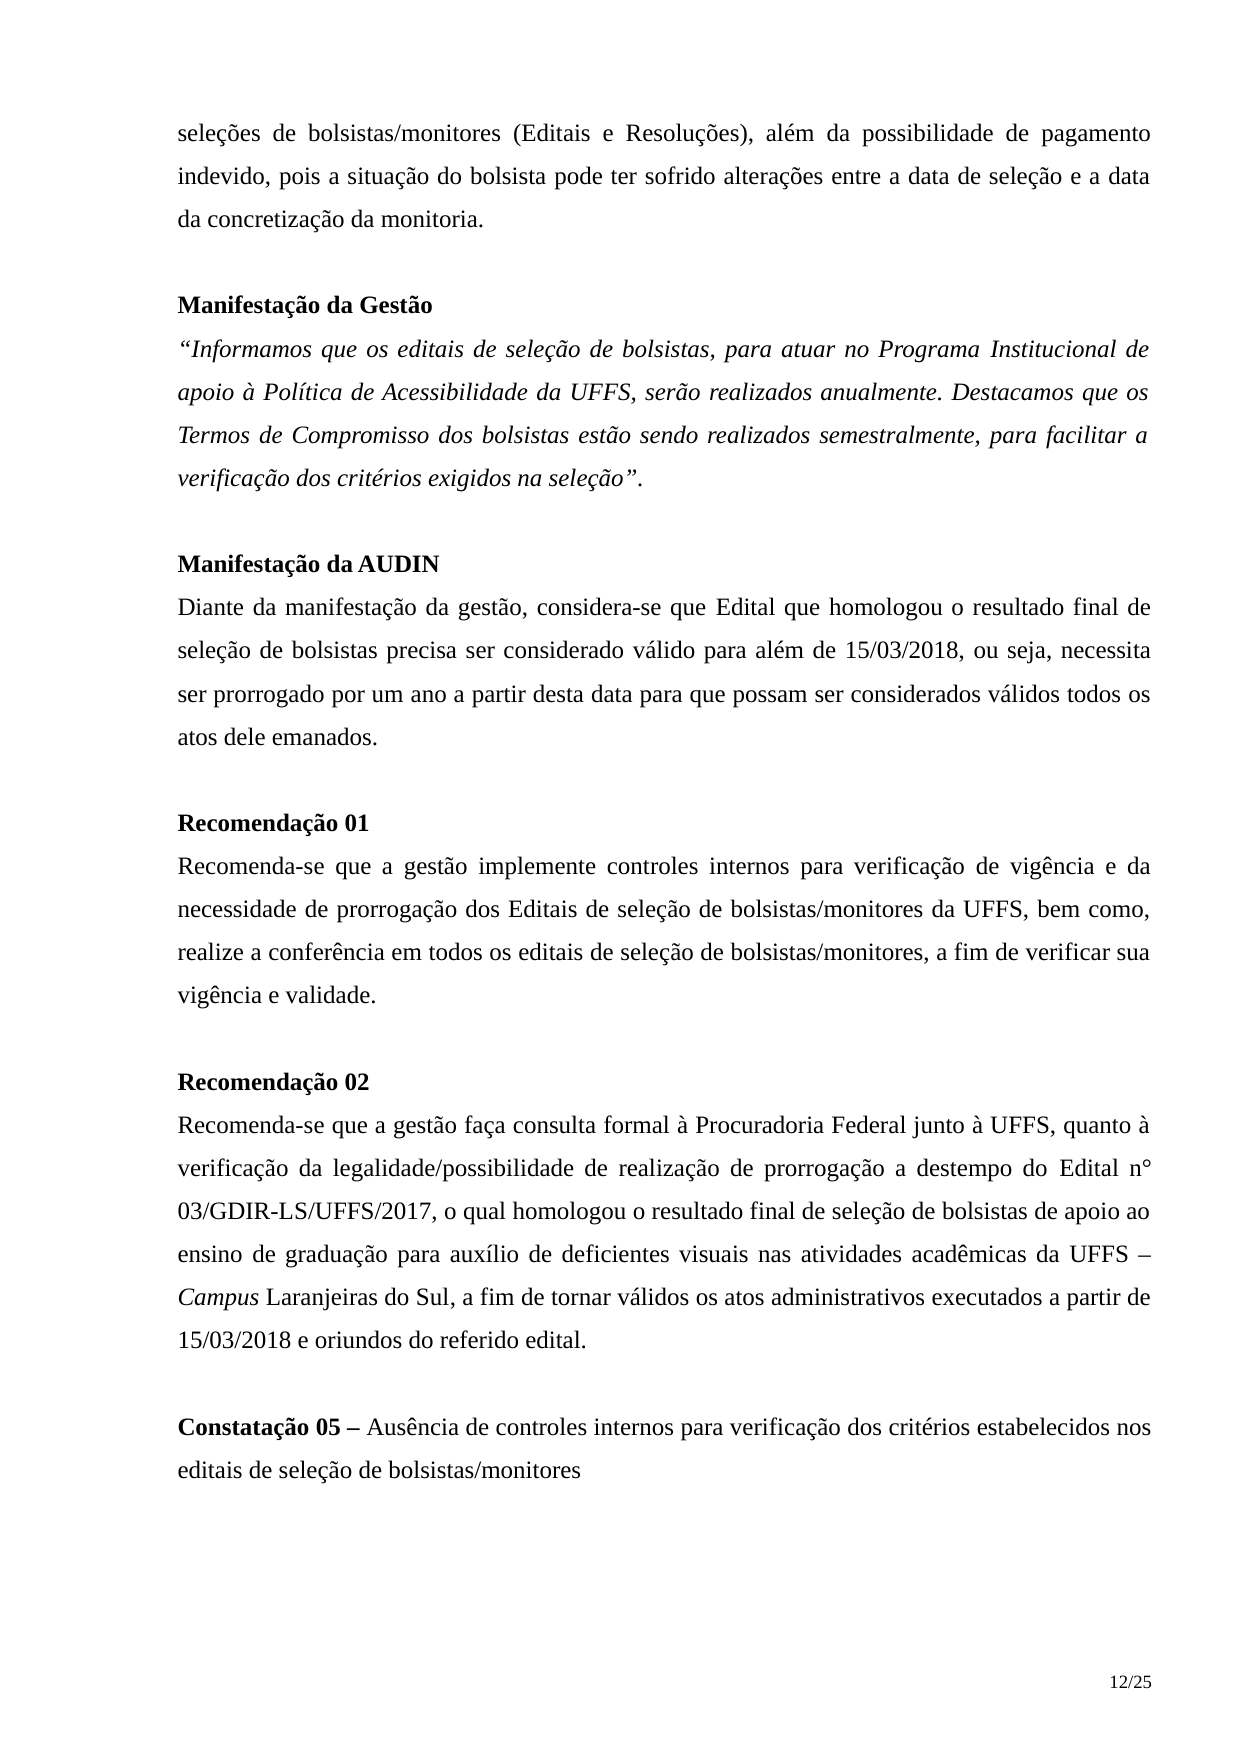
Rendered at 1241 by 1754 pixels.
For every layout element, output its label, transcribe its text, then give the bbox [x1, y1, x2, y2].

text Recomendação 02 [177, 1067, 1152, 1096]
text seleções de bolsistas/monitores (Editais e Resoluções), além da possibilidade de pagamento indevido, pois a situação do bolsista pode ter sofrido alterações entre a data de seleção e a data da concretização da monitoria. [177, 118, 1152, 233]
text Manifestação da AUDIN [177, 549, 1152, 578]
text Constatação 05 – Ausência de controles internos para verificação dos critérios estabelecidos nos editais de seleção de bolsistas/monitores [177, 1412, 1152, 1484]
text Manifestação da Gestão [177, 291, 1152, 319]
text Recomenda-se que a gestão faça consulta formal à Procuradoria Federal junto à UFFS, quanto à verificação da legalidade/possibilidade de realização de prorrogação a destempo do Edital n° 03/GDIR-LS/UFFS/2017, o qual homologou o resultado final de seleção de bolsistas de apoio ao ensino de graduação para auxílio de deficientes visuais nas atividades acadêmicas da UFFS – Campus Laranjeiras do Sul, a fim de tornar válidos os atos administrativos executados a partir de 15/03/2018 e oriundos do referido edital. [177, 1110, 1152, 1354]
text Recomendação 01 [177, 808, 1152, 837]
text Diante da manifestação da gestão, considera-se que Edital que homologou o resultado final de seleção de bolsistas precisa ser considerado válido para além de 15/03/2018, ou seja, necessita ser prorrogado por um ano a partir desta data para que possam ser considerados válidos todos os atos dele emanados. [177, 592, 1152, 751]
list “Informamos que os editais de seleção de bolsistas, para atuar no Programa Institucional de apoio à Política de Acessibilidade da UFFS, serão realizados anualmente. Destacamos que os Termos de Compromisso dos bolsistas estão sendo realizados semestralmente, para facilitar a verificação dos critérios exigidos na seleção”. [177, 334, 1152, 492]
text Recomenda-se que a gestão implemente controles internos para verificação de vigência e da necessidade de prorrogação dos Editais de seleção de bolsistas/monitores da UFFS, bem como, realize a conferência em todos os editais de seleção de bolsistas/monitores, a fim de verificar sua vigência e validade. [177, 851, 1152, 1009]
